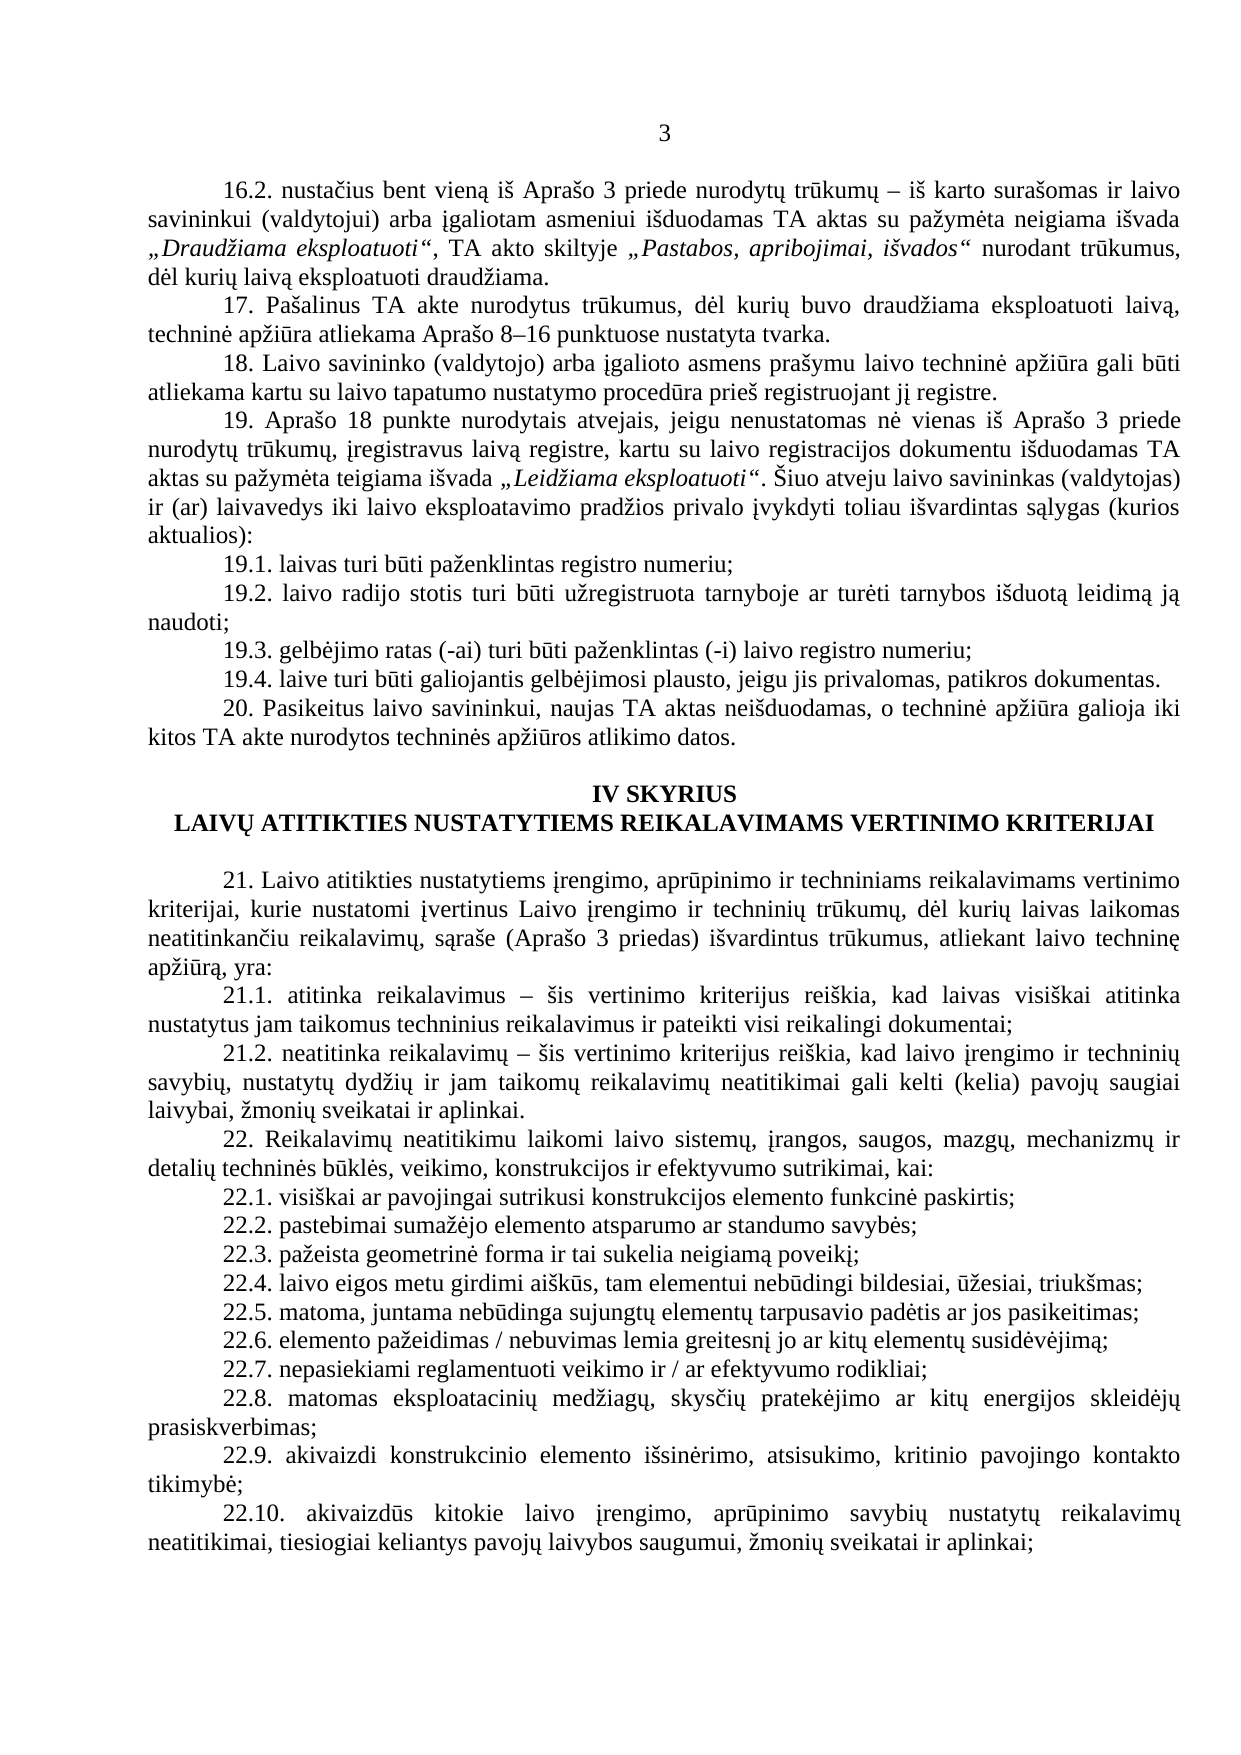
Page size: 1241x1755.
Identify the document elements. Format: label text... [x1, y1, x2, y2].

text 22.3. pažeista geometrinė forma ir tai sukelia neigiamą poveikį; [148, 1239, 1181, 1268]
text 21. Laivo atitikties nustatytiems įrengimo, aprūpinimo ir techniniams reikalavimams vertinimo kriterijai, kurie nustatomi įvertinus Laivo įrengimo ir techninių trūkumų, dėl kurių laivas laikomas neatitinkančiu reikalavimų, sąraše (Aprašo 3 priedas) išvardintus trūkumus, atliekant laivo techninę apžiūrą, yra: [148, 866, 1181, 981]
text 22.8. matomas eksploatacinių medžiagų, skysčių pratekėjimo ar kitų energijos skleidėjų prasiskverbimas; [148, 1383, 1181, 1441]
text 22.10. akivaizdūs kitokie laivo įrengimo, aprūpinimo savybių nustatytų reikalavimų neatitikimai, tiesiogiai keliantys pavojų laivybos saugumui, žmonių sveikatai ir aplinkai; [148, 1498, 1181, 1556]
text 19.1. laivas turi būti paženklintas registro numeriu; [148, 549, 1181, 578]
text 21.2. neatitinka reikalavimų – šis vertinimo kriterijus reiškia, kad laivo įrengimo ir techninių savybių, nustatytų dydžių ir jam taikomų reikalavimų neatitikimai gali kelti (kelia) pavojų saugiai laivybai, žmonių sveikatai ir aplinkai. [148, 1038, 1181, 1124]
text 22.1. visiškai ar pavojingai sutrikusi konstrukcijos elemento funkcinė paskirtis; [148, 1182, 1181, 1211]
text 17. Pašalinus TA akte nurodytus trūkumus, dėl kurių buvo draudžiama eksploatuoti laivą, techninė apžiūra atliekama Aprašo 8–16 punktuose nustatyta tvarka. [148, 291, 1181, 348]
text 18. Laivo savininko (valdytojo) arba įgalioto asmens prašymu laivo techninė apžiūra gali būti atliekama kartu su laivo tapatumo nustatymo procedūra prieš registruojant jį registre. [148, 348, 1181, 406]
text 22.6. elemento pažeidimas / nebuvimas lemia greitesnį jo ar kitų elementų susidėvėjimą; [148, 1326, 1181, 1354]
text 19.3. gelbėjimo ratas (-ai) turi būti paženklintas (-i) laivo registro numeriu; [148, 636, 1181, 664]
text 22.9. akivaizdi konstrukcinio elemento išsinėrimo, atsisukimo, kritinio pavojingo kontakto tikimybė; [148, 1441, 1181, 1498]
text 22.7. nepasiekiami reglamentuoti veikimo ir / ar efektyvumo rodikliai; [148, 1354, 1181, 1383]
text 22.4. laivo eigos metu girdimi aiškūs, tam elementui nebūdingi bildesiai, ūžesiai, triukšmas; [148, 1268, 1181, 1297]
text 22. Reikalavimų neatitikimu laikomi laivo sistemų, įrangos, saugos, mazgų, mechanizmų ir detalių techninės būklės, veikimo, konstrukcijos ir efektyvumo sutrikimai, kai: [148, 1124, 1181, 1182]
text 22.2. pastebimai sumažėjo elemento atsparumo ar standumo savybės; [148, 1211, 1181, 1239]
text 19.2. laivo radijo stotis turi būti užregistruota tarnyboje ar turėti tarnybos išduotą leidimą ją naudoti; [148, 578, 1181, 636]
text 20. Pasikeitus laivo savininkui, naujas TA aktas neišduodamas, o techninė apžiūra galioja iki kitos TA akte nurodytos techninės apžiūros atlikimo datos. [148, 693, 1181, 751]
text LAIVŲ ATITIKTIES NUSTATYTIEMS REIKALAVIMAMS VERTINIMO KRITERIJAI [148, 808, 1181, 837]
text 19.4. laive turi būti galiojantis gelbėjimosi plausto, jeigu jis privalomas, patikros dokumentas. [148, 664, 1181, 693]
text 16.2. nustačius bent vieną iš Aprašo 3 priede nurodytų trūkumų – iš karto surašomas ir laivo savininkui (valdytojui) arba įgaliotam asmeniui išduodamas TA aktas su pažymėta neigiama išvada „Draudžiama eksploatuoti“, TA akto skiltyje „Pastabos, apribojimai, išvados“ nurodant trūkumus, dėl kurių laivą eksploatuoti draudžiama. [148, 176, 1181, 291]
text 19. Aprašo 18 punkte nurodytais atvejais, jeigu nenustatomas nė vienas iš Aprašo 3 priede nurodytų trūkumų, įregistravus laivą registre, kartu su laivo registracijos dokumentu išduodamas TA aktas su pažymėta teigiama išvada „Leidžiama eksploatuoti“. Šiuo atveju laivo savininkas (valdytojas) ir (ar) laivavedys iki laivo eksploatavimo pradžios privalo įvykdyti toliau išvardintas sąlygas (kurios aktualios): [148, 406, 1181, 549]
text IV SKYRIUS [148, 779, 1181, 808]
text 22.5. matoma, juntama nebūdinga sujungtų elementų tarpusavio padėtis ar jos pasikeitimas; [148, 1297, 1181, 1326]
text 21.1. atitinka reikalavimus – šis vertinimo kriterijus reiškia, kad laivas visiškai atitinka nustatytus jam taikomus techninius reikalavimus ir pateikti visi reikalingi dokumentai; [148, 981, 1181, 1038]
